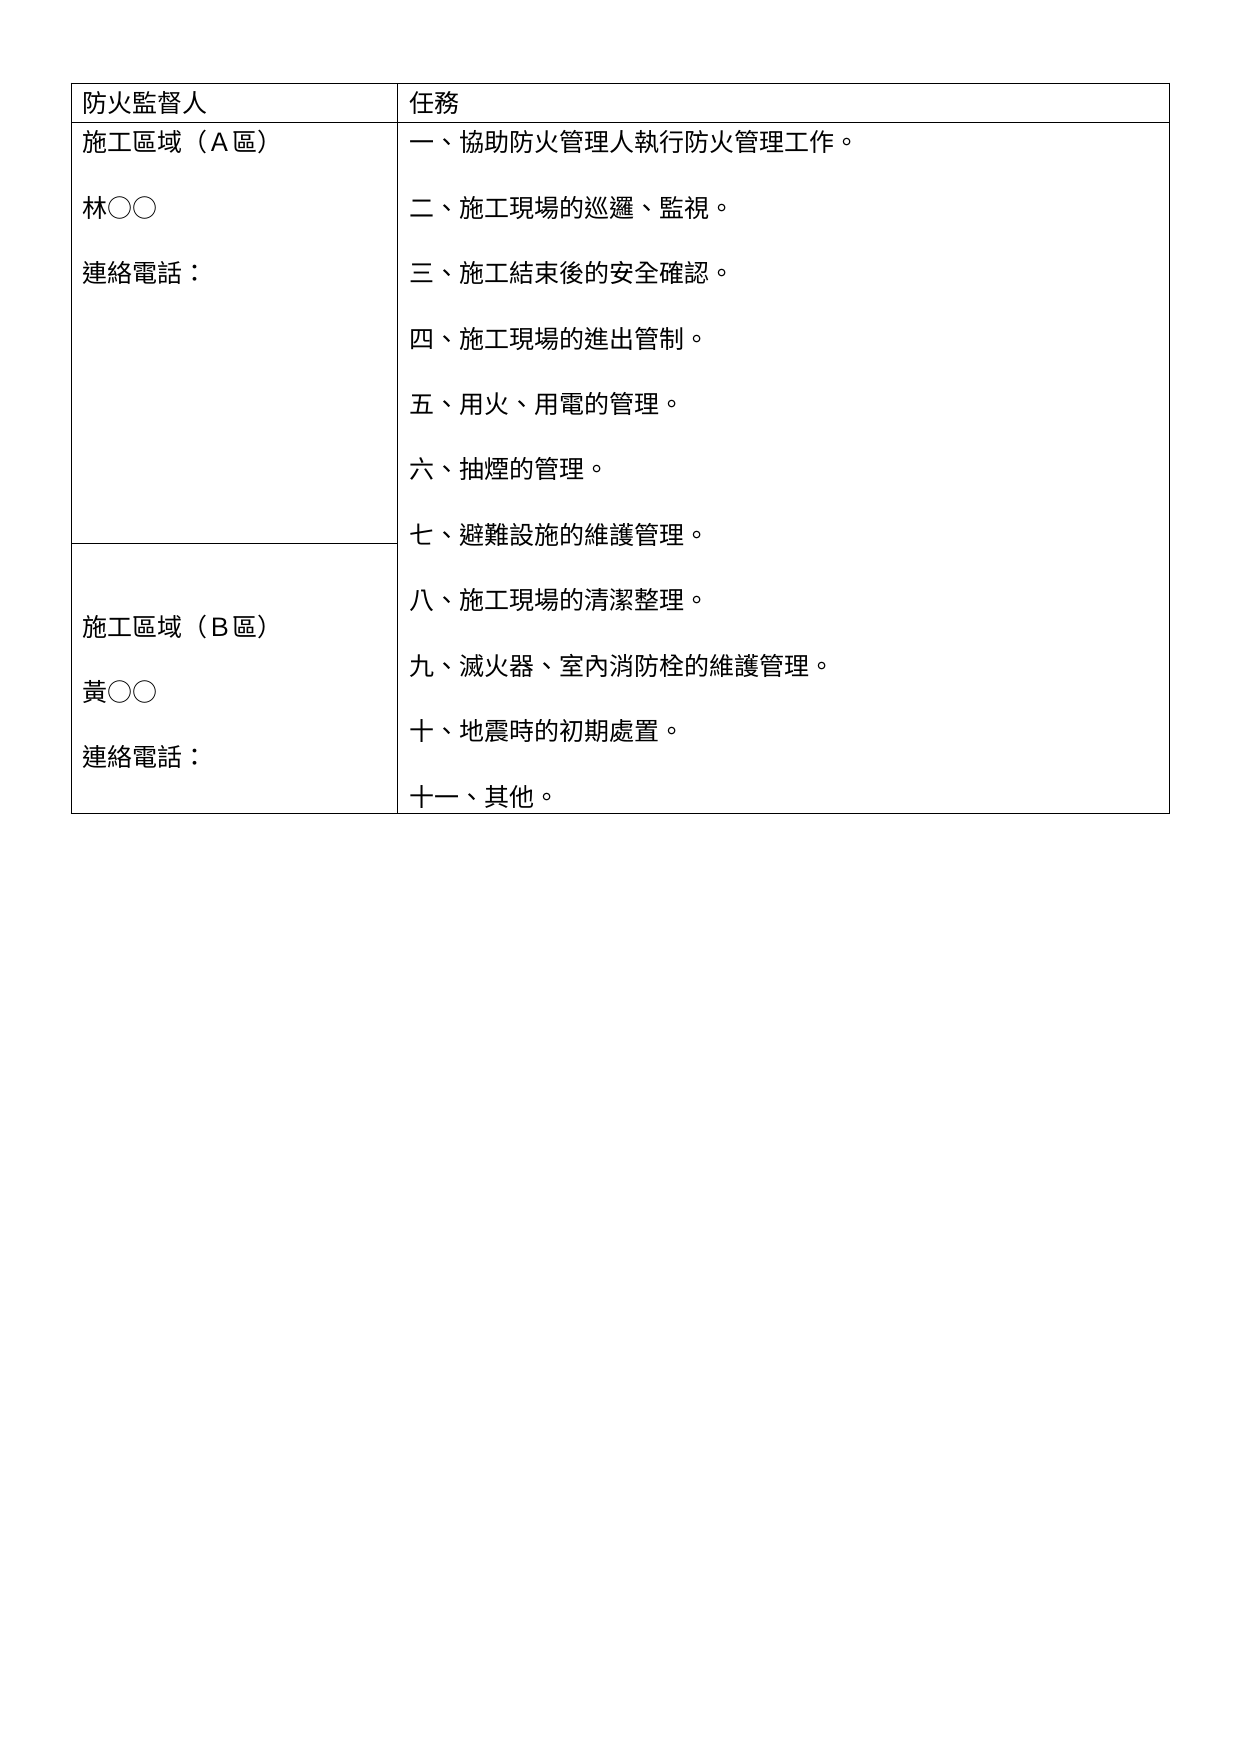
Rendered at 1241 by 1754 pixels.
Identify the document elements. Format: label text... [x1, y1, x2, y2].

table_cell 施工區域（Ａ區） 林○○ 連絡電話： [72, 123, 397, 543]
table_header 防火監督人 [72, 84, 397, 122]
table_cell 一、協助防火管理人執行防火管理工作。 二、施工現場的巡邏、監視。 三、施工結束後的安全確認。 四、施工現場的進出管制。 五、用火、用電的管理。 六、抽煙的管理。 七、避難設施的維護管理。 八、施工現場的清潔整理。 九、滅火器、室內消防栓的維護管理。 十、地震時的初期處置。 十一、其他。 [398, 123, 1169, 813]
table_cell 施工區域（Ｂ區） 黃○○ 連絡電話： [72, 544, 397, 813]
table_header 任務 [398, 84, 1169, 122]
